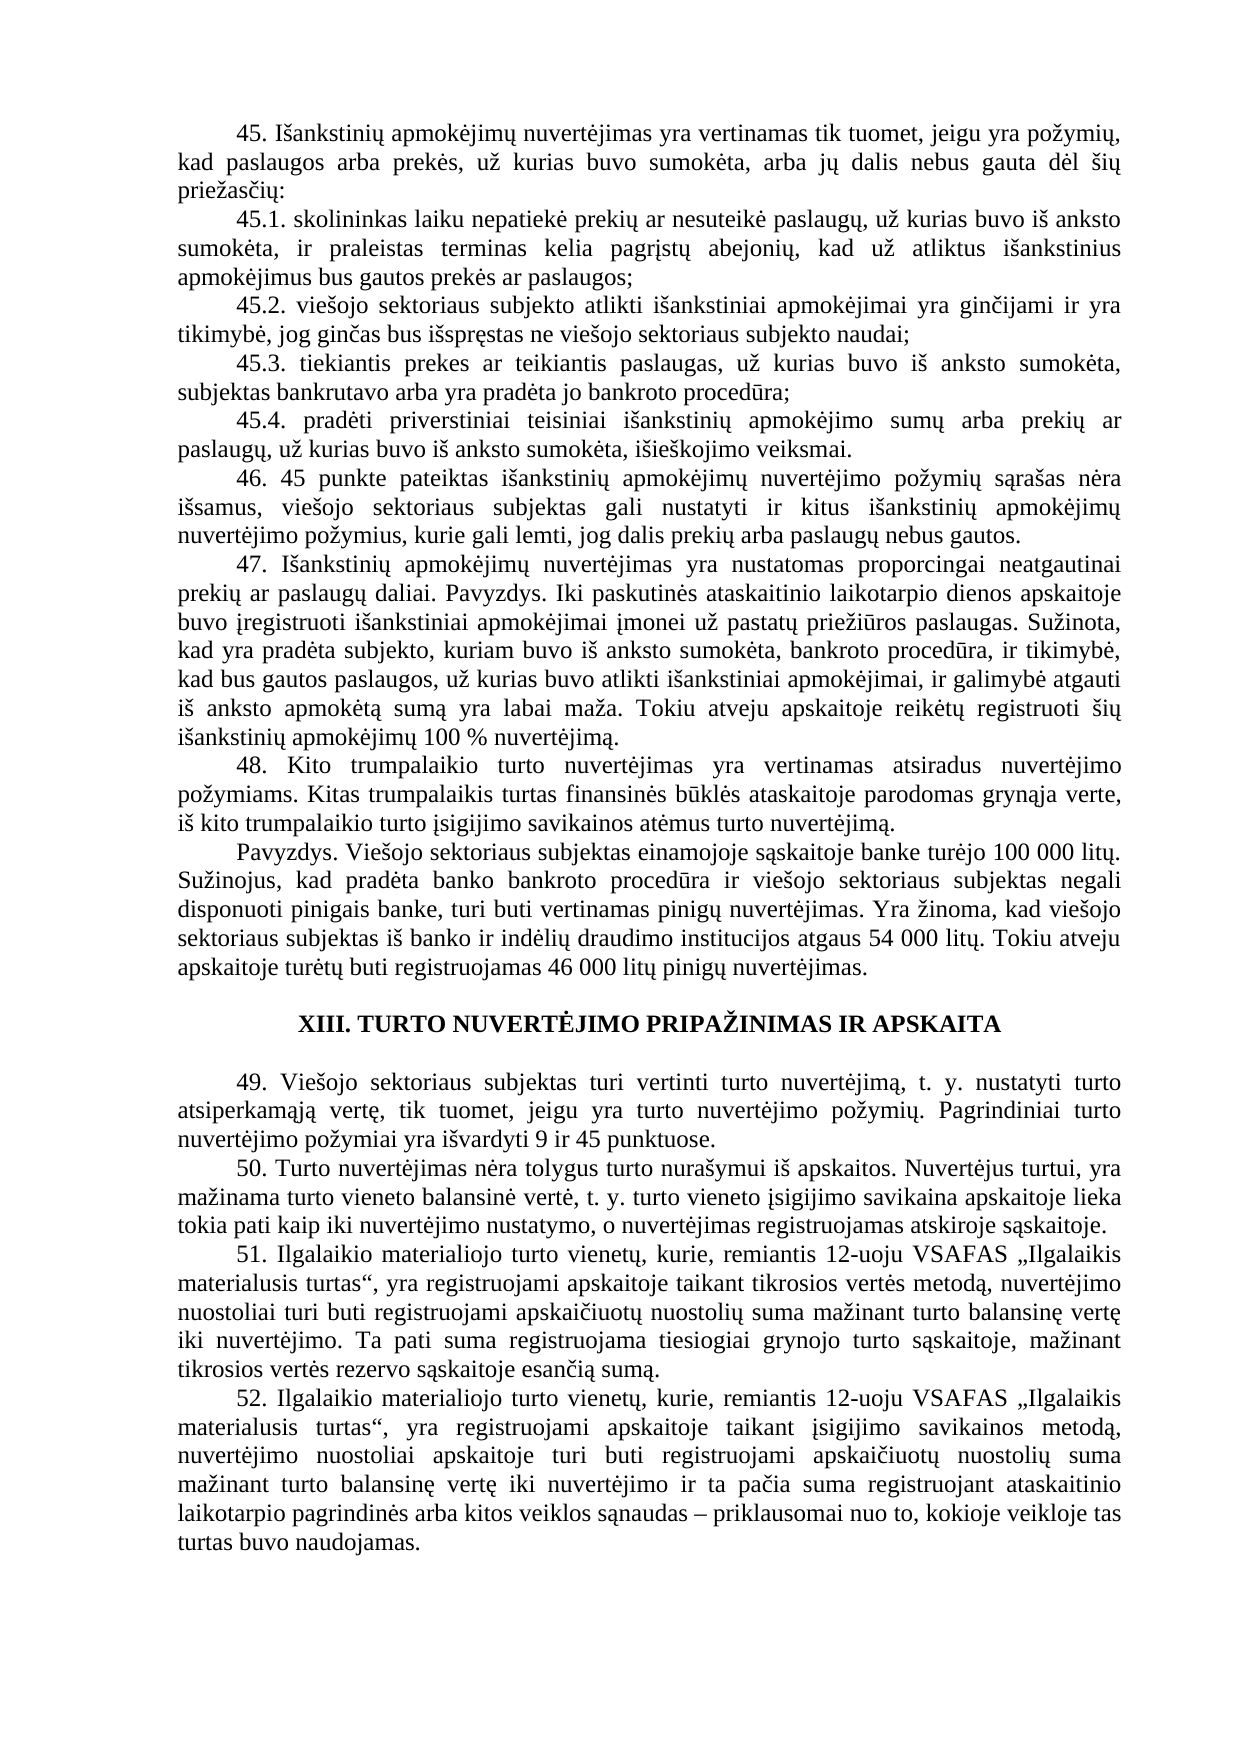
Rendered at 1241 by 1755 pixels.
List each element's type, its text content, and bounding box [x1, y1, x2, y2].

text Pavyzdys. Viešojo sektoriaus subjektas einamojoje sąskaitoje banke turėjo 100 000 litų. Sužinojus, kad pradėta banko bankroto procedūra ir viešojo sektoriaus subjektas negali disponuoti pinigais banke, turi buti vertinamas pinigų nuvertėjimas. Yra žinoma, kad viešojo sektoriaus subjektas iš banko ir indėlių draudimo institucijos atgaus 54 000 litų. Tokiu atveju apskaitoje turėtų buti registruojamas 46 000 litų pinigų nuvertėjimas. [177, 837, 1122, 981]
text 45.2. viešojo sektoriaus subjekto atlikti išankstiniai apmokėjimai yra ginčijami ir yra tikimybė, jog ginčas bus išspręstas ne viešojo sektoriaus subjekto naudai; [177, 291, 1122, 348]
text 48. Kito trumpalaikio turto nuvertėjimas yra vertinamas atsiradus nuvertėjimo požymiams. Kitas trumpalaikis turtas finansinės būklės ataskaitoje parodomas grynąja verte, iš kito trumpalaikio turto įsigijimo savikainos atėmus turto nuvertėjimą. [177, 751, 1122, 837]
text XIII. TURTO NUVERTĖJIMO PRIPAŽINIMAS IR APSKAITA [177, 1009, 1122, 1038]
text 49. Viešojo sektoriaus subjektas turi vertinti turto nuvertėjimą, t. y. nustatyti turto atsiperkamąją vertę, tik tuomet, jeigu yra turto nuvertėjimo požymių. Pagrindiniai turto nuvertėjimo požymiai yra išvardyti 9 ir 45 punktuose. [177, 1067, 1122, 1153]
text 47. Išankstinių apmokėjimų nuvertėjimas yra nustatomas proporcingai neatgautinai prekių ar paslaugų daliai. Pavyzdys. Iki paskutinės ataskaitinio laikotarpio dienos apskaitoje buvo įregistruoti išankstiniai apmokėjimai įmonei už pastatų priežiūros paslaugas. Sužinota, kad yra pradėta subjekto, kuriam buvo iš anksto sumokėta, bankroto procedūra, ir tikimybė, kad bus gautos paslaugos, už kurias buvo atlikti išankstiniai apmokėjimai, ir galimybė atgauti iš anksto apmokėtą sumą yra labai maža. Tokiu atveju apskaitoje reikėtų registruoti šių išankstinių apmokėjimų 100 % nuvertėjimą. [177, 549, 1122, 751]
text 45.4. pradėti priverstiniai teisiniai išankstinių apmokėjimo sumų arba prekių ar paslaugų, už kurias buvo iš anksto sumokėta, išieškojimo veiksmai. [177, 406, 1122, 463]
text 52. Ilgalaikio materialiojo turto vienetų, kurie, remiantis 12-uoju VSAFAS „Ilgalaikis materialusis turtas“, yra registruojami apskaitoje taikant įsigijimo savikainos metodą, nuvertėjimo nuostoliai apskaitoje turi buti registruojami apskaičiuotų nuostolių suma mažinant turto balansinę vertę iki nuvertėjimo ir ta pačia suma registruojant ataskaitinio laikotarpio pagrindinės arba kitos veiklos sąnaudas – priklausomai nuo to, kokioje veikloje tas turtas buvo naudojamas. [177, 1383, 1122, 1556]
text 45. Išankstinių apmokėjimų nuvertėjimas yra vertinamas tik tuomet, jeigu yra požymių, kad paslaugos arba prekės, už kurias buvo sumokėta, arba jų dalis nebus gauta dėl šių priežasčių: [177, 118, 1122, 204]
text 45.3. tiekiantis prekes ar teikiantis paslaugas, už kurias buvo iš anksto sumokėta, subjektas bankrutavo arba yra pradėta jo bankroto procedūra; [177, 348, 1122, 406]
text 50. Turto nuvertėjimas nėra tolygus turto nurašymui iš apskaitos. Nuvertėjus turtui, yra mažinama turto vieneto balansinė vertė, t. y. turto vieneto įsigijimo savikaina apskaitoje lieka tokia pati kaip iki nuvertėjimo nustatymo, o nuvertėjimas registruojamas atskiroje sąskaitoje. [177, 1153, 1122, 1239]
text 46. 45 punkte pateiktas išankstinių apmokėjimų nuvertėjimo požymių sąrašas nėra išsamus, viešojo sektoriaus subjektas gali nustatyti ir kitus išankstinių apmokėjimų nuvertėjimo požymius, kurie gali lemti, jog dalis prekių arba paslaugų nebus gautos. [177, 463, 1122, 549]
text 45.1. skolininkas laiku nepatiekė prekių ar nesuteikė paslaugų, už kurias buvo iš anksto sumokėta, ir praleistas terminas kelia pagrįstų abejonių, kad už atliktus išankstinius apmokėjimus bus gautos prekės ar paslaugos; [177, 204, 1122, 291]
text 51. Ilgalaikio materialiojo turto vienetų, kurie, remiantis 12-uoju VSAFAS „Ilgalaikis materialusis turtas“, yra registruojami apskaitoje taikant tikrosios vertės metodą, nuvertėjimo nuostoliai turi buti registruojami apskaičiuotų nuostolių suma mažinant turto balansinę vertę iki nuvertėjimo. Ta pati suma registruojama tiesiogiai grynojo turto sąskaitoje, mažinant tikrosios vertės rezervo sąskaitoje esančią sumą. [177, 1239, 1122, 1383]
